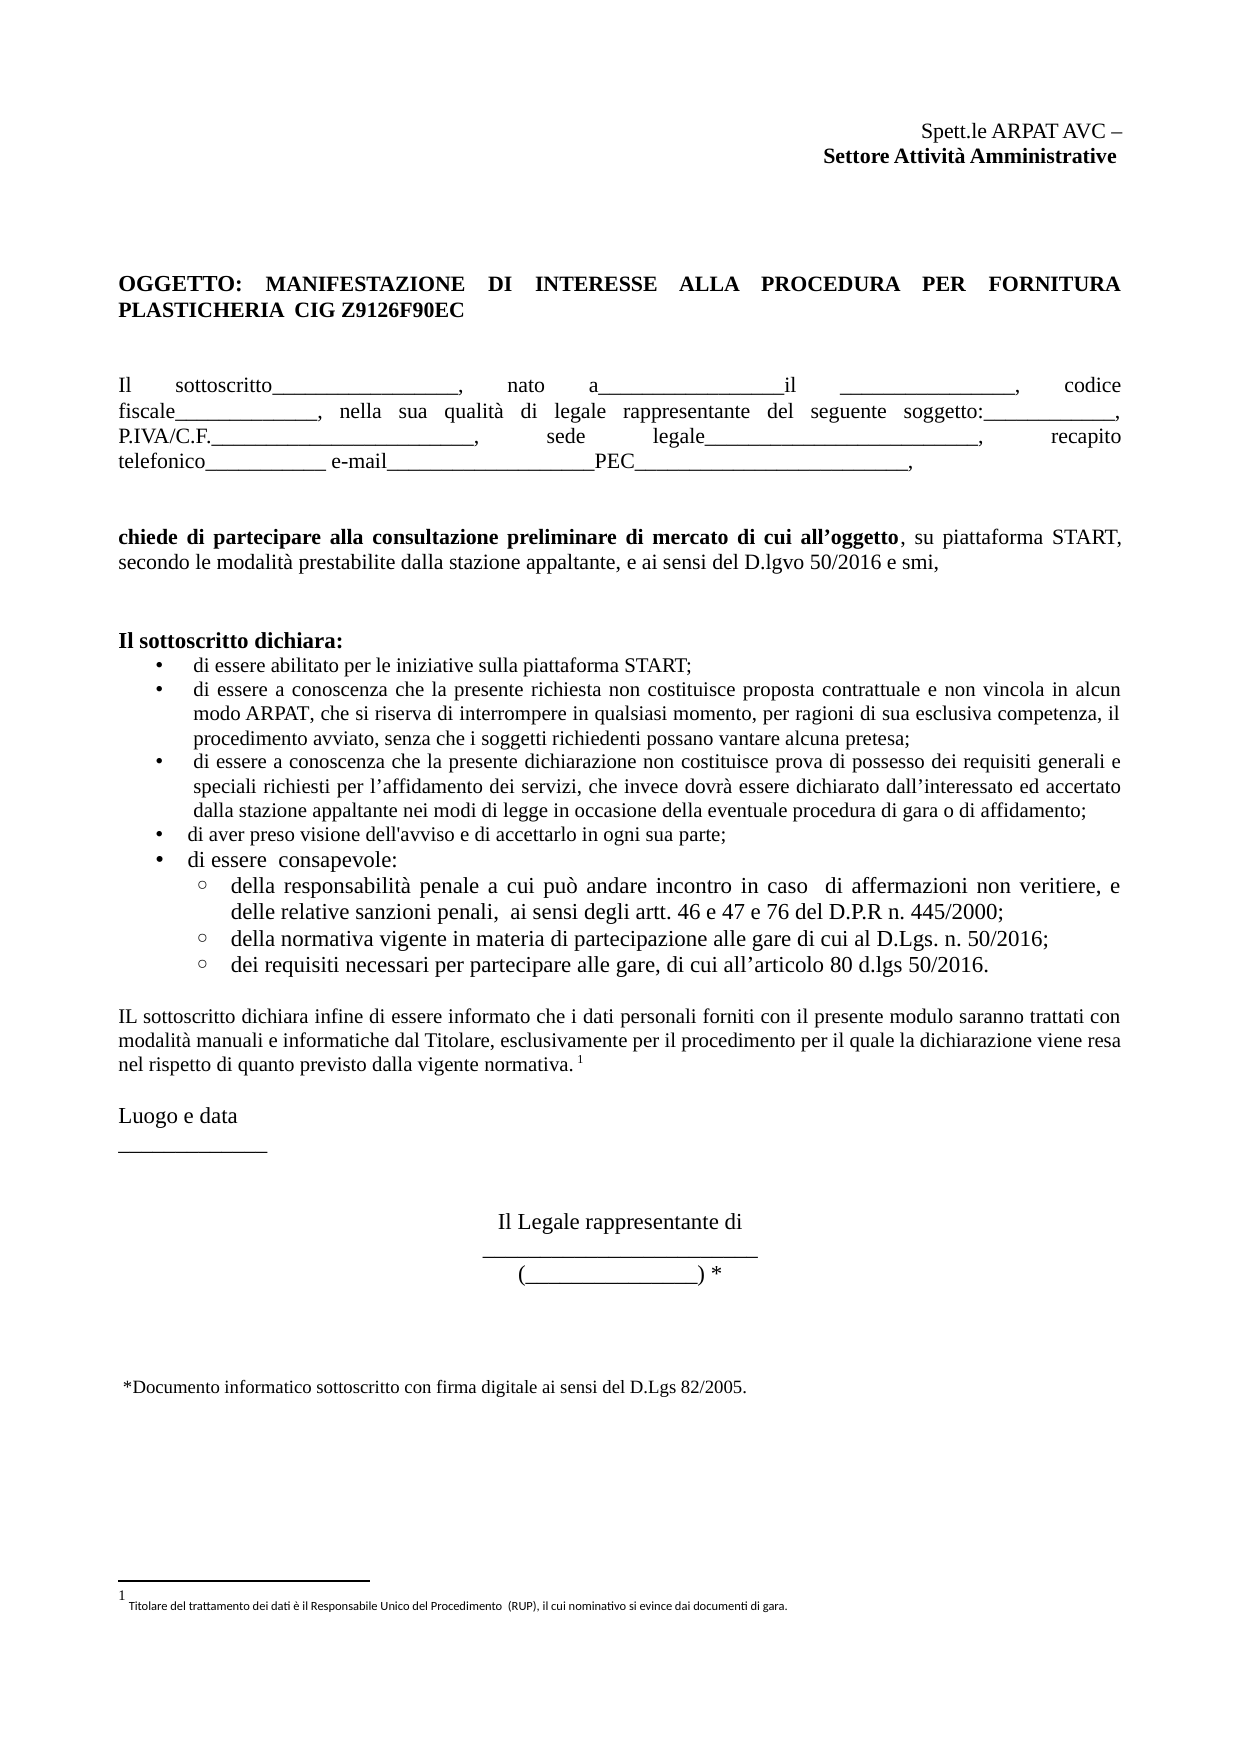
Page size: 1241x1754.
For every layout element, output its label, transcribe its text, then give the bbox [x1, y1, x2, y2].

text Luogo e data [118, 1102, 1122, 1129]
text Il sottoscritto_________________, nato a_________________il ________________, codice fiscale_____________, nella sua qualità di legale rappresentante del seguente soggetto:____________, P.IVA/C.F.________________________, sede legale_________________________, recapito telefonico___________ e-mail___________________PEC_________________________, [118, 372, 1122, 473]
text *Documento informatico sottoscritto con firma digitale ai sensi del D.Lgs 82/2005. [118, 1376, 1122, 1398]
text Il sottoscritto dichiara: [118, 627, 1122, 653]
text Il Legale rappresentante di [118, 1208, 1122, 1234]
text Spett.le ARPAT AVC – [118, 118, 1122, 143]
list della normativa vigente in materia di partecipazione alle gare di cui al D.Lgs. n. 50/2016; [193, 925, 1122, 951]
text Titolare del trattamento dei dati è il Responsabile Unico del Procedimento (RUP), il cui nominativo si evince dai documenti di gara. [118, 1587, 1122, 1616]
list dei requisiti necessari per partecipare alle gare, di cui all’articolo 80 d.lgs 50/2016. [193, 951, 1122, 977]
list di essere a conoscenza che la presente dichiarazione non costituisce prova di possesso dei requisiti generali e speciali richiesti per l’affidamento dei servizi, che invece dovrà essere dichiarato dall’interessato ed accertato dalla stazione appaltante nei modi di legge in occasione della eventuale procedura di gara o di affidamento; [156, 749, 1122, 822]
list di essere consapevole: [156, 846, 1122, 872]
list di essere a conoscenza che la presente richiesta non costituisce proposta contrattuale e non vincola in alcun modo ARPAT, che si riserva di interrompere in qualsiasi momento, per ragioni di sua esclusiva competenza, il procedimento avviato, senza che i soggetti richiedenti possano vantare alcuna pretesa; [156, 677, 1122, 749]
list di aver preso visione dell'avviso e di accettarlo in ogni sua parte; [156, 822, 1122, 846]
list della responsabilità penale a cui può andare incontro in caso di affermazioni non veritiere, e delle relative sanzioni penali, ai sensi degli artt. 46 e 47 e 76 del D.P.R n. 445/2000; [193, 872, 1122, 925]
text Settore Attività Amministrative [118, 143, 1122, 168]
text chiede di partecipare alla consultazione preliminare di mercato di cui all’oggetto, su piattaforma START, secondo le modalità prestabilite dalla stazione appaltante, e ai sensi del D.lgvo 50/2016 e smi, [118, 524, 1122, 574]
list di essere abilitato per le iniziative sulla piattaforma START; [156, 653, 1122, 677]
text OGGETTO: MANIFESTAZIONE DI INTERESSE ALLA PROCEDURA PER FORNITURA PLASTICHERIA CIG Z9126F90EC [118, 271, 1122, 322]
text (_______________) * [118, 1261, 1122, 1287]
text _____________ [118, 1129, 1122, 1155]
text ________________________ [118, 1234, 1122, 1261]
text IL sottoscritto dichiara infine di essere informato che i dati personali forniti con il presente modulo saranno trattati con modalità manuali e informatiche dal Titolare, esclusivamente per il procedimento per il quale la dichiarazione viene resa nel rispetto di quanto previsto dalla vigente normativa. [118, 1004, 1122, 1076]
